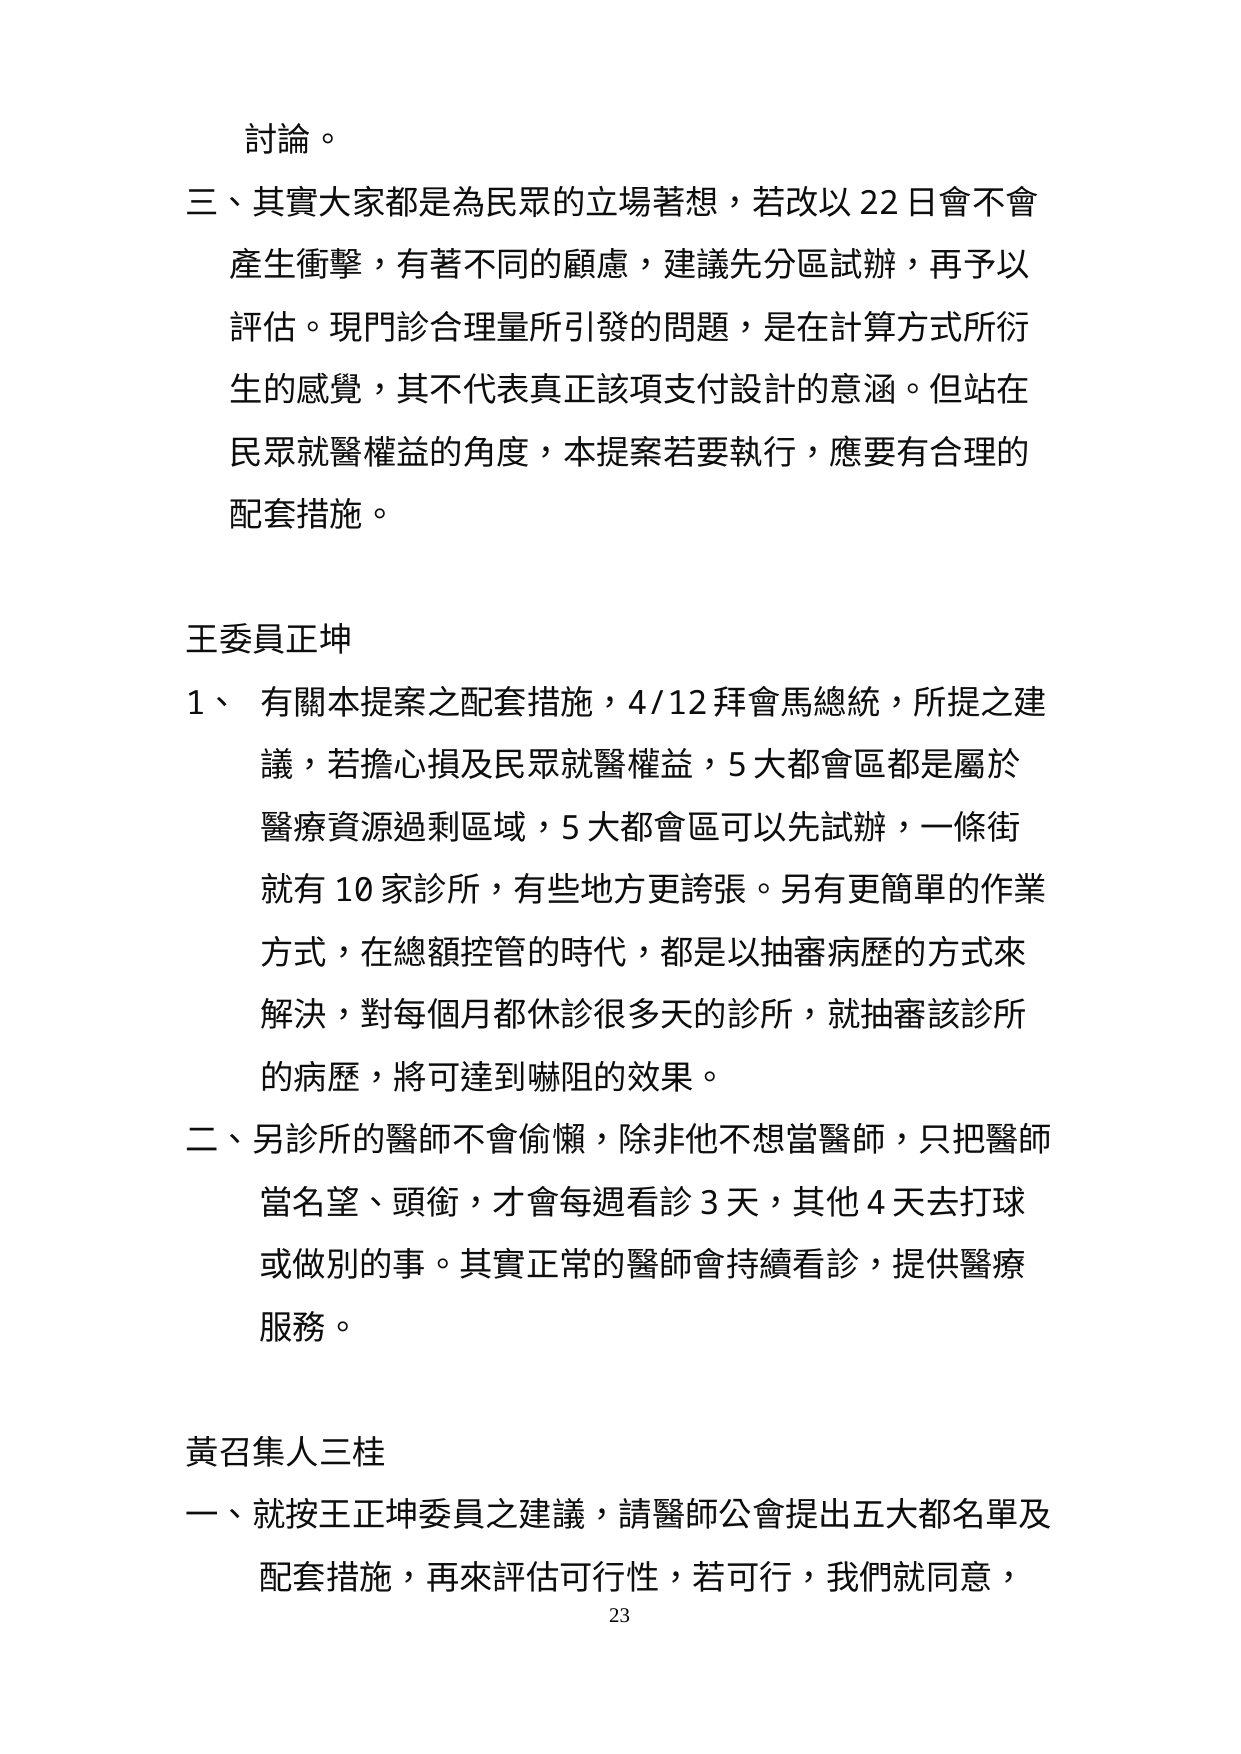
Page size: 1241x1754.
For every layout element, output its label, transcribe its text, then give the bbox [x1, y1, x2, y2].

text 討論。 [185, 96, 1053, 158]
list 有關本提案之配套措施，4/12拜會馬總統，所提之建議，若擔心損及民眾就醫權益，5大都會區都是屬於醫療資源過剩區域，5大都會區可以先試辦，一條街就有10家診所，有些地方更誇張。另有更簡單的作業方式，在總額控管的時代，都是以抽審病歷的方式來解決，對每個月都休診很多天的診所，就抽審該診所的病歷，將可達到嚇阻的效果。 [185, 658, 1053, 1096]
text 黃召集人三桂 [186, 1408, 1053, 1471]
text 王委員正坤 [186, 596, 1053, 658]
text 三、其實大家都是為民眾的立場著想，若改以22日會不會產生衝擊，有著不同的顧慮，建議先分區試辦，再予以評估。現門診合理量所引發的問題，是在計算方式所衍生的感覺，其不代表真正該項支付設計的意涵。但站在民眾就醫權益的角度，本提案若要執行，應要有合理的配套措施。 [185, 158, 1053, 533]
text 二、另診所的醫師不會偷懶，除非他不想當醫師，只把醫師當名望、頭銜，才會每週看診3天，其他4天去打球或做別的事。其實正常的醫師會持續看診，提供醫療服務。 [185, 1096, 1053, 1346]
text 一、就按王正坤委員之建議，請醫師公會提出五大都名單及配套措施，再來評估可行性，若可行，我們就同意， [185, 1471, 1053, 1596]
